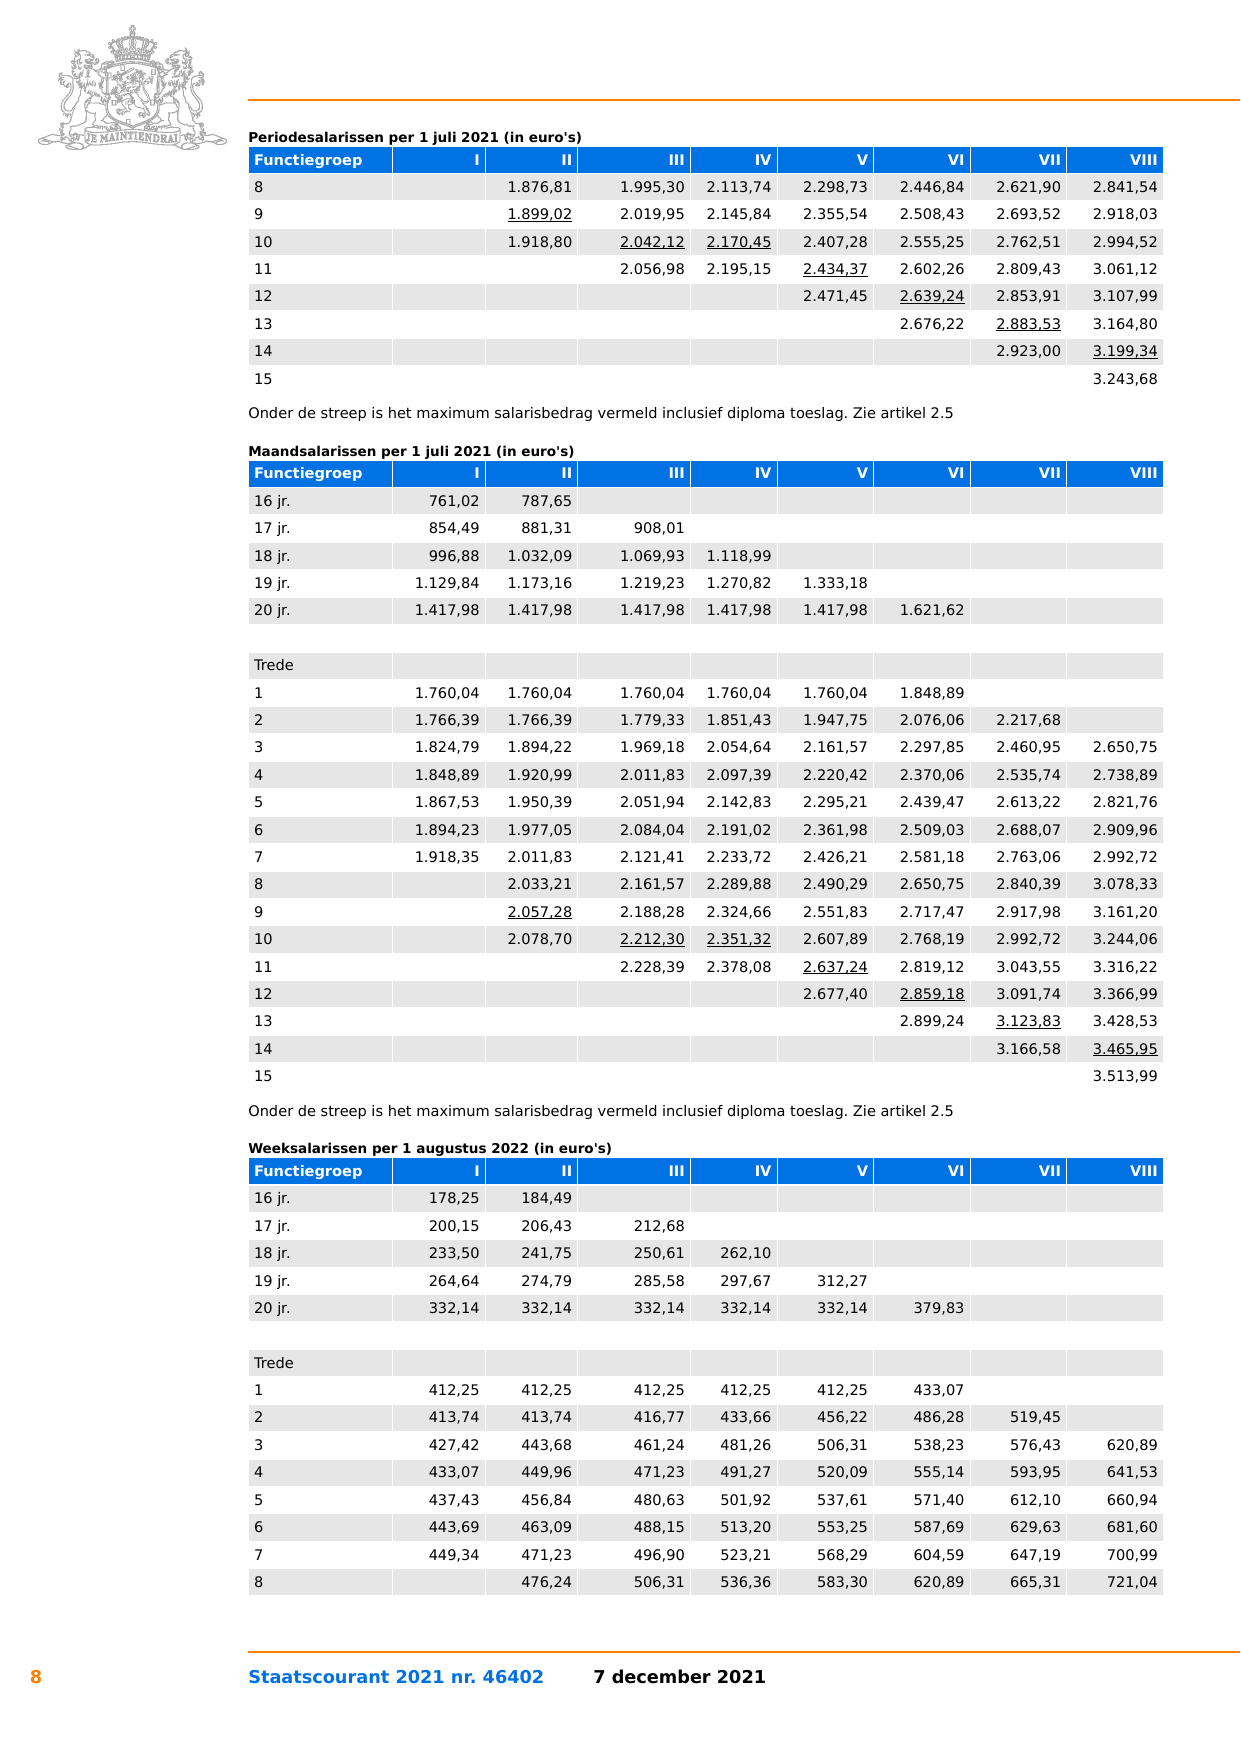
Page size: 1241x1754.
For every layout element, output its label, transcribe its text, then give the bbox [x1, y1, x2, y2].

table_cell 2.840,39 [971, 872, 1066, 898]
table_cell [971, 1213, 1066, 1239]
table_cell 2.051,94 [578, 789, 690, 816]
table_cell 2.145,84 [691, 201, 777, 228]
table_cell [1067, 1268, 1163, 1294]
table_cell 297,67 [691, 1268, 777, 1294]
table_cell 212,68 [578, 1213, 690, 1239]
table_header Periodesalarissen per 1 juli 2021 (in euro's) [248, 130, 1163, 146]
table_cell 2.551,83 [778, 899, 873, 925]
table_cell 1.766,39 [486, 707, 577, 733]
table_cell [691, 981, 777, 1007]
table_cell 1.333,18 [778, 570, 873, 597]
table_cell [1067, 1213, 1163, 1239]
table_cell [778, 339, 873, 365]
table_cell 553,25 [778, 1514, 873, 1541]
table_cell [393, 954, 485, 980]
table_cell [1067, 680, 1163, 706]
table_cell 3.164,80 [1067, 311, 1163, 337]
table_cell 555,14 [874, 1460, 970, 1486]
table_cell VII [971, 147, 1066, 173]
table_cell [486, 981, 577, 1007]
table_cell [249, 625, 392, 651]
table_cell V [778, 461, 873, 487]
table_cell 6 [249, 817, 392, 843]
table_cell [778, 543, 873, 569]
table_cell 3 [249, 735, 392, 761]
table_cell [874, 1323, 970, 1349]
table_cell [778, 1240, 873, 1267]
table_cell 2.853,91 [971, 284, 1066, 310]
table_cell 12 [249, 981, 392, 1007]
table_cell [691, 488, 777, 514]
table_cell 520,09 [778, 1460, 873, 1486]
table_cell VI [874, 147, 970, 173]
table_cell 506,31 [778, 1432, 873, 1458]
table_cell 2.033,21 [486, 872, 577, 898]
table_cell 1.876,81 [486, 174, 577, 200]
table_cell [1067, 570, 1163, 597]
table_cell 721,04 [1067, 1569, 1163, 1595]
table_cell [691, 1009, 777, 1035]
table_cell 513,20 [691, 1514, 777, 1541]
table_cell 2.426,21 [778, 844, 873, 871]
table_cell VIII [1067, 461, 1163, 487]
table_cell 476,24 [486, 1569, 577, 1595]
table_cell 854,49 [393, 515, 485, 542]
table_cell [874, 488, 970, 514]
table_cell 2.676,22 [874, 311, 970, 337]
table_cell 1.848,89 [393, 762, 485, 788]
table_cell 412,25 [393, 1377, 485, 1404]
table_cell 449,34 [393, 1542, 485, 1568]
table_cell [971, 625, 1066, 651]
table_cell [971, 543, 1066, 569]
table_cell [971, 1323, 1066, 1349]
table_cell 491,27 [691, 1460, 777, 1486]
table_cell [971, 366, 1066, 392]
table_cell Functiegroep [249, 1158, 392, 1184]
table_cell 536,36 [691, 1569, 777, 1595]
table_cell 665,31 [971, 1569, 1066, 1595]
table_cell 2.121,41 [578, 844, 690, 871]
table_cell [578, 366, 690, 392]
table_cell [778, 653, 873, 679]
table_cell [1067, 488, 1163, 514]
table_cell III [578, 1158, 690, 1184]
table_cell [393, 872, 485, 898]
table_cell [691, 311, 777, 337]
table_cell [393, 926, 485, 953]
table_cell 538,23 [874, 1432, 970, 1458]
table_cell 2.056,98 [578, 256, 690, 283]
table_cell [778, 515, 873, 542]
table_cell [1067, 707, 1163, 733]
table_cell VII [971, 1158, 1066, 1184]
table_cell [971, 1268, 1066, 1294]
table_cell [393, 899, 485, 925]
table_cell 412,25 [691, 1377, 777, 1404]
table_cell VII [971, 461, 1066, 487]
table_cell 1.950,39 [486, 789, 577, 816]
table_cell I [393, 1158, 485, 1184]
table_cell 2.992,72 [971, 926, 1066, 953]
table_cell [971, 1063, 1066, 1090]
table_cell 1.173,16 [486, 570, 577, 597]
table_cell II [486, 461, 577, 487]
table_cell 1.760,04 [578, 680, 690, 706]
table_cell [874, 366, 970, 392]
table_cell 456,22 [778, 1405, 873, 1431]
table_cell 1.851,43 [691, 707, 777, 733]
table_cell 1.947,75 [778, 707, 873, 733]
table_cell [778, 366, 873, 392]
table_cell 1.899,02 [486, 201, 577, 228]
table_cell 332,14 [486, 1295, 577, 1321]
table_cell [691, 284, 777, 310]
table_cell 480,63 [578, 1487, 690, 1513]
table_cell [486, 1036, 577, 1062]
table_cell [971, 488, 1066, 514]
table_cell 416,77 [578, 1405, 690, 1431]
table_cell 1.969,18 [578, 735, 690, 761]
table_cell [578, 488, 690, 514]
table_cell 1.417,98 [578, 598, 690, 624]
table_cell 2.188,28 [578, 899, 690, 925]
table_cell [971, 1295, 1066, 1321]
table_cell 2.841,54 [1067, 174, 1163, 200]
table_cell II [486, 1158, 577, 1184]
table_cell [1067, 1240, 1163, 1267]
table_cell 1.760,04 [778, 680, 873, 706]
table_cell [486, 1350, 577, 1376]
table_cell 1.417,98 [691, 598, 777, 624]
table_cell [393, 1009, 485, 1035]
table_cell 17 jr. [249, 515, 392, 542]
table_cell 6 [249, 1514, 392, 1541]
table_cell [874, 515, 970, 542]
table_cell [778, 311, 873, 337]
table_cell [778, 1063, 873, 1090]
table_cell 16 jr. [249, 488, 392, 514]
table_cell III [578, 147, 690, 173]
table_cell 787,65 [486, 488, 577, 514]
table_cell 593,95 [971, 1460, 1066, 1486]
table_cell 3.244,06 [1067, 926, 1163, 953]
table_cell 4 [249, 1460, 392, 1486]
table_cell 620,89 [874, 1569, 970, 1595]
table_cell V [778, 1158, 873, 1184]
table_cell 2.909,96 [1067, 817, 1163, 843]
table_cell [486, 1323, 577, 1349]
table_cell 274,79 [486, 1268, 577, 1294]
table_cell 2.688,07 [971, 817, 1066, 843]
table_cell 15 [249, 366, 392, 392]
table_cell [971, 1350, 1066, 1376]
table_cell [971, 1186, 1066, 1212]
table_cell 587,69 [874, 1514, 970, 1541]
table_cell 5 [249, 1487, 392, 1513]
table_cell [578, 1036, 690, 1062]
table_cell [691, 1213, 777, 1239]
table_cell [486, 653, 577, 679]
table_cell [1067, 625, 1163, 651]
table_cell 16 jr. [249, 1186, 392, 1212]
table_cell 8 [249, 1569, 392, 1595]
table_cell [578, 311, 690, 337]
table_cell 233,50 [393, 1240, 485, 1267]
table_cell 412,25 [486, 1377, 577, 1404]
table_cell [971, 515, 1066, 542]
table_cell [778, 1213, 873, 1239]
table_cell [691, 653, 777, 679]
table_cell 10 [249, 926, 392, 953]
table_cell 1.920,99 [486, 762, 577, 788]
table_cell [578, 339, 690, 365]
table_cell 413,74 [393, 1405, 485, 1431]
table_cell [578, 1063, 690, 1090]
table_cell 2.555,25 [874, 229, 970, 255]
table_cell [486, 339, 577, 365]
table_cell [691, 625, 777, 651]
table_cell [486, 256, 577, 283]
table_cell [393, 981, 485, 1007]
table_cell [874, 1213, 970, 1239]
table_cell 2.191,02 [691, 817, 777, 843]
table_cell [486, 625, 577, 651]
table_cell [486, 954, 577, 980]
table_cell 471,23 [486, 1542, 577, 1568]
table_cell [691, 1186, 777, 1212]
table_cell 2.097,39 [691, 762, 777, 788]
table_cell I [393, 147, 485, 173]
table_cell 496,90 [578, 1542, 690, 1568]
table_cell 10 [249, 229, 392, 255]
table_cell 2.602,26 [874, 256, 970, 283]
table_cell 2.809,43 [971, 256, 1066, 283]
table_cell [1067, 1350, 1163, 1376]
table_cell 1 [249, 1377, 392, 1404]
table_cell 2.918,03 [1067, 201, 1163, 228]
table_cell 506,31 [578, 1569, 690, 1595]
table_cell 568,29 [778, 1542, 873, 1568]
table_cell 1.417,98 [486, 598, 577, 624]
table_cell [778, 1323, 873, 1349]
table_cell [486, 366, 577, 392]
table_cell 2.434,37 [778, 256, 873, 283]
table_cell Onder de streep is het maximum salarisbedrag vermeld inclusief diploma toeslag. Zie artikel 2.5 [248, 393, 1163, 422]
table_cell 571,40 [874, 1487, 970, 1513]
table_cell 241,75 [486, 1240, 577, 1267]
table_cell 1.995,30 [578, 174, 690, 200]
table_cell 2.057,28 [486, 899, 577, 925]
table_cell 2.113,74 [691, 174, 777, 200]
table_cell 660,94 [1067, 1487, 1163, 1513]
table_cell 2.650,75 [1067, 735, 1163, 761]
table_cell II [486, 147, 577, 173]
table_cell 2.509,03 [874, 817, 970, 843]
table_cell 576,43 [971, 1432, 1066, 1458]
table_cell [578, 284, 690, 310]
table_cell 8 [249, 174, 392, 200]
table_cell 2.295,21 [778, 789, 873, 816]
table_cell 184,49 [486, 1186, 577, 1212]
table_cell 3.061,12 [1067, 256, 1163, 283]
table_cell 2.859,18 [874, 981, 970, 1007]
table_cell 620,89 [1067, 1432, 1163, 1458]
table_cell [393, 1063, 485, 1090]
table_cell [486, 311, 577, 337]
table_cell 2.351,32 [691, 926, 777, 953]
table_cell 1 [249, 680, 392, 706]
table_cell 2.324,66 [691, 899, 777, 925]
table_cell 2.717,47 [874, 899, 970, 925]
table_cell 761,02 [393, 488, 485, 514]
table_cell 486,28 [874, 1405, 970, 1431]
table_cell 437,43 [393, 1487, 485, 1513]
table_cell 2.535,74 [971, 762, 1066, 788]
table_cell [393, 366, 485, 392]
table_cell [1067, 1295, 1163, 1321]
table_cell 2.289,88 [691, 872, 777, 898]
table_cell 2.762,51 [971, 229, 1066, 255]
table_cell 2.011,83 [486, 844, 577, 871]
table_cell [691, 1036, 777, 1062]
table_cell [874, 1268, 970, 1294]
table_cell 2.297,85 [874, 735, 970, 761]
table_cell 523,21 [691, 1542, 777, 1568]
table_cell 456,84 [486, 1487, 577, 1513]
table_cell I [393, 461, 485, 487]
table_cell [1067, 515, 1163, 542]
table_cell 413,74 [486, 1405, 577, 1431]
table_cell 996,88 [393, 543, 485, 569]
table_cell 2.581,18 [874, 844, 970, 871]
table_cell [486, 1009, 577, 1035]
table_cell 2.439,47 [874, 789, 970, 816]
table_cell 412,25 [778, 1377, 873, 1404]
table_cell 2.370,06 [874, 762, 970, 788]
table_cell III [578, 461, 690, 487]
table_cell 1.032,09 [486, 543, 577, 569]
table_cell 2.460,95 [971, 735, 1066, 761]
table_cell [1067, 653, 1163, 679]
table_cell 3 [249, 1432, 392, 1458]
table_cell [393, 229, 485, 255]
table_cell [778, 488, 873, 514]
picture [38, 25, 227, 150]
table_cell [691, 1323, 777, 1349]
table_cell [874, 339, 970, 365]
table_cell VIII [1067, 147, 1163, 173]
table_cell [393, 284, 485, 310]
table_cell [393, 1323, 485, 1349]
table_cell 2.471,45 [778, 284, 873, 310]
table_cell [874, 543, 970, 569]
table_cell 2.508,43 [874, 201, 970, 228]
table_cell [691, 1063, 777, 1090]
table_header Weeksalarissen per 1 augustus 2022 (in euro's) [248, 1141, 1163, 1157]
table_cell 18 jr. [249, 1240, 392, 1267]
table_cell 2 [249, 707, 392, 733]
table_cell 4 [249, 762, 392, 788]
table_cell 1.417,98 [778, 598, 873, 624]
table_cell 2.228,39 [578, 954, 690, 980]
table_cell [486, 284, 577, 310]
table_cell [778, 1186, 873, 1212]
table_cell [249, 1323, 392, 1349]
table_cell [874, 625, 970, 651]
table_cell 1.824,79 [393, 735, 485, 761]
table_cell 2.076,06 [874, 707, 970, 733]
table_cell 1.270,82 [691, 570, 777, 597]
table_cell 604,59 [874, 1542, 970, 1568]
table_cell [778, 1350, 873, 1376]
table_cell [874, 1036, 970, 1062]
table_cell 5 [249, 789, 392, 816]
table_cell 13 [249, 1009, 392, 1035]
table_cell 481,26 [691, 1432, 777, 1458]
table_cell 264,64 [393, 1268, 485, 1294]
table_cell 2.883,53 [971, 311, 1066, 337]
table_cell [578, 1350, 690, 1376]
table_cell 1.069,93 [578, 543, 690, 569]
table_cell 2.650,75 [874, 872, 970, 898]
table_cell [874, 653, 970, 679]
table_cell 1.894,22 [486, 735, 577, 761]
table_cell [1067, 1405, 1163, 1431]
table_cell [778, 625, 873, 651]
table_cell 433,07 [874, 1377, 970, 1404]
table_cell [578, 1186, 690, 1212]
table_cell IV [691, 147, 777, 173]
table_cell 18 jr. [249, 543, 392, 569]
table_cell 881,31 [486, 515, 577, 542]
table_cell 332,14 [778, 1295, 873, 1321]
table_cell 1.760,04 [691, 680, 777, 706]
table_cell 2.355,54 [778, 201, 873, 228]
table_cell 3.078,33 [1067, 872, 1163, 898]
table_cell 2.446,84 [874, 174, 970, 200]
table_cell 449,96 [486, 1460, 577, 1486]
table_cell 2.298,73 [778, 174, 873, 200]
table_cell [393, 339, 485, 365]
table_cell 501,92 [691, 1487, 777, 1513]
table_cell 412,25 [578, 1377, 690, 1404]
table_cell 2 [249, 1405, 392, 1431]
table_cell 1.118,99 [691, 543, 777, 569]
table_cell [393, 1350, 485, 1376]
table_cell [691, 366, 777, 392]
table_cell [971, 598, 1066, 624]
table_cell 641,53 [1067, 1460, 1163, 1486]
table_cell 2.677,40 [778, 981, 873, 1007]
table_cell 11 [249, 954, 392, 980]
table_cell [393, 653, 485, 679]
table_cell [486, 1063, 577, 1090]
table_cell 2.195,15 [691, 256, 777, 283]
table_cell 2.361,98 [778, 817, 873, 843]
table_cell 647,19 [971, 1542, 1066, 1568]
table_cell [393, 625, 485, 651]
table_cell 488,15 [578, 1514, 690, 1541]
table_cell 2.212,30 [578, 926, 690, 953]
table_cell 3.465,95 [1067, 1036, 1163, 1062]
table_cell 3.166,58 [971, 1036, 1066, 1062]
table_cell 15 [249, 1063, 392, 1090]
table_cell Functiegroep [249, 461, 392, 487]
table_cell 3.161,20 [1067, 899, 1163, 925]
table_cell 206,43 [486, 1213, 577, 1239]
table_cell 3.366,99 [1067, 981, 1163, 1007]
table_cell 1.977,05 [486, 817, 577, 843]
table_cell [691, 515, 777, 542]
table_cell Onder de streep is het maximum salarisbedrag vermeld inclusief diploma toeslag. Zie artikel 2.5 [248, 1091, 1163, 1119]
table_cell 14 [249, 1036, 392, 1062]
table_cell 2.019,95 [578, 201, 690, 228]
table_cell 1.760,04 [393, 680, 485, 706]
table_cell 2.738,89 [1067, 762, 1163, 788]
table_cell 3.091,74 [971, 981, 1066, 1007]
table_cell 2.084,04 [578, 817, 690, 843]
table_cell [1067, 1186, 1163, 1212]
table_cell 1.918,35 [393, 844, 485, 871]
table_cell [874, 570, 970, 597]
table_cell 2.233,72 [691, 844, 777, 871]
table_cell VIII [1067, 1158, 1163, 1184]
table_cell 1.848,89 [874, 680, 970, 706]
table_cell 1.867,53 [393, 789, 485, 816]
table_cell Trede [249, 1350, 392, 1376]
table_cell 583,30 [778, 1569, 873, 1595]
table_cell 2.621,90 [971, 174, 1066, 200]
table_cell Functiegroep [249, 147, 392, 173]
table_cell 3.428,53 [1067, 1009, 1163, 1035]
table_cell 285,58 [578, 1268, 690, 1294]
table_cell 681,60 [1067, 1514, 1163, 1541]
table_cell 312,27 [778, 1268, 873, 1294]
table_cell 2.763,06 [971, 844, 1066, 871]
table_cell [578, 981, 690, 1007]
table_cell [1067, 598, 1163, 624]
table_cell 332,14 [578, 1295, 690, 1321]
table_cell [778, 1036, 873, 1062]
table_cell 2.819,12 [874, 954, 970, 980]
table_cell IV [691, 1158, 777, 1184]
table_cell [971, 680, 1066, 706]
table_cell 2.899,24 [874, 1009, 970, 1035]
table_cell 379,83 [874, 1295, 970, 1321]
table_cell 2.637,24 [778, 954, 873, 980]
table_cell 471,23 [578, 1460, 690, 1486]
table_cell 2.613,22 [971, 789, 1066, 816]
table_cell 461,24 [578, 1432, 690, 1458]
table_cell 2.607,89 [778, 926, 873, 953]
table_cell [971, 653, 1066, 679]
table_cell [971, 1240, 1066, 1267]
table_cell [393, 174, 485, 200]
table_cell 200,15 [393, 1213, 485, 1239]
table_cell 20 jr. [249, 1295, 392, 1321]
table_cell 1.760,04 [486, 680, 577, 706]
table_cell 2.994,52 [1067, 229, 1163, 255]
table_cell 2.220,42 [778, 762, 873, 788]
table_cell Trede [249, 653, 392, 679]
table_cell 19 jr. [249, 1268, 392, 1294]
table_cell [393, 1036, 485, 1062]
table_cell 1.129,84 [393, 570, 485, 597]
table_cell 2.378,08 [691, 954, 777, 980]
table_cell 20 jr. [249, 598, 392, 624]
table_cell 537,61 [778, 1487, 873, 1513]
table_cell [971, 1377, 1066, 1404]
table_cell 2.054,64 [691, 735, 777, 761]
table_cell 443,69 [393, 1514, 485, 1541]
table_cell 13 [249, 311, 392, 337]
table_cell 1.894,23 [393, 817, 485, 843]
table_cell [1067, 543, 1163, 569]
table_cell 2.693,52 [971, 201, 1066, 228]
table_cell [578, 1009, 690, 1035]
table_cell [778, 1009, 873, 1035]
table_cell 427,42 [393, 1432, 485, 1458]
table_cell 11 [249, 256, 392, 283]
table_header Maandsalarissen per 1 juli 2021 (in euro's) [248, 444, 1163, 459]
table_cell 3.043,55 [971, 954, 1066, 980]
table_cell 9 [249, 201, 392, 228]
table_cell 2.161,57 [578, 872, 690, 898]
table_cell 700,99 [1067, 1542, 1163, 1568]
table_cell 3.513,99 [1067, 1063, 1163, 1090]
table_cell 463,09 [486, 1514, 577, 1541]
table_cell 3.243,68 [1067, 366, 1163, 392]
table_cell 2.768,19 [874, 926, 970, 953]
table_cell 2.078,70 [486, 926, 577, 953]
table_cell 332,14 [691, 1295, 777, 1321]
table_cell [874, 1350, 970, 1376]
table_cell 2.042,12 [578, 229, 690, 255]
table_cell 629,63 [971, 1514, 1066, 1541]
table_cell 908,01 [578, 515, 690, 542]
table_cell [578, 653, 690, 679]
table_cell [393, 256, 485, 283]
table_cell 2.011,83 [578, 762, 690, 788]
table_cell 2.217,68 [971, 707, 1066, 733]
table_cell 2.407,28 [778, 229, 873, 255]
table_cell VI [874, 461, 970, 487]
table_cell 2.923,00 [971, 339, 1066, 365]
table_cell 1.779,33 [578, 707, 690, 733]
table_cell 443,68 [486, 1432, 577, 1458]
table_cell 2.161,57 [778, 735, 873, 761]
table_cell 17 jr. [249, 1213, 392, 1239]
table_cell 9 [249, 899, 392, 925]
table_cell 8 [249, 872, 392, 898]
table_cell 2.170,45 [691, 229, 777, 255]
table_cell 12 [249, 284, 392, 310]
table_cell [874, 1186, 970, 1212]
table_cell [691, 1350, 777, 1376]
table_cell 2.490,29 [778, 872, 873, 898]
table_cell 519,45 [971, 1405, 1066, 1431]
table_cell 7 [249, 844, 392, 871]
table_cell 2.142,83 [691, 789, 777, 816]
table_cell 3.316,22 [1067, 954, 1163, 980]
table_cell 433,07 [393, 1460, 485, 1486]
table_cell 3.107,99 [1067, 284, 1163, 310]
table_cell VI [874, 1158, 970, 1184]
table_cell [393, 201, 485, 228]
table_cell 2.992,72 [1067, 844, 1163, 871]
table_cell 262,10 [691, 1240, 777, 1267]
table_cell 3.123,83 [971, 1009, 1066, 1035]
table_cell [971, 570, 1066, 597]
table_cell [1067, 1323, 1163, 1349]
table_cell 250,61 [578, 1240, 690, 1267]
table_cell 2.917,98 [971, 899, 1066, 925]
table_cell 14 [249, 339, 392, 365]
table_cell 612,10 [971, 1487, 1066, 1513]
table_cell 1.621,62 [874, 598, 970, 624]
table_cell 19 jr. [249, 570, 392, 597]
table_cell IV [691, 461, 777, 487]
table_cell [1067, 1377, 1163, 1404]
table_cell 2.821,76 [1067, 789, 1163, 816]
table_cell 1.417,98 [393, 598, 485, 624]
table_cell [393, 311, 485, 337]
table_cell [874, 1063, 970, 1090]
table_cell 1.918,80 [486, 229, 577, 255]
table_cell [578, 625, 690, 651]
table_cell [393, 1569, 485, 1595]
table_cell 178,25 [393, 1186, 485, 1212]
table_cell [578, 1323, 690, 1349]
table_cell 3.199,34 [1067, 339, 1163, 365]
table_cell 2.639,24 [874, 284, 970, 310]
table_cell 332,14 [393, 1295, 485, 1321]
table_cell [874, 1240, 970, 1267]
table_cell 433,66 [691, 1405, 777, 1431]
table_cell 1.219,23 [578, 570, 690, 597]
table_cell V [778, 147, 873, 173]
table_cell 1.766,39 [393, 707, 485, 733]
table_cell [691, 339, 777, 365]
table_cell 7 [249, 1542, 392, 1568]
